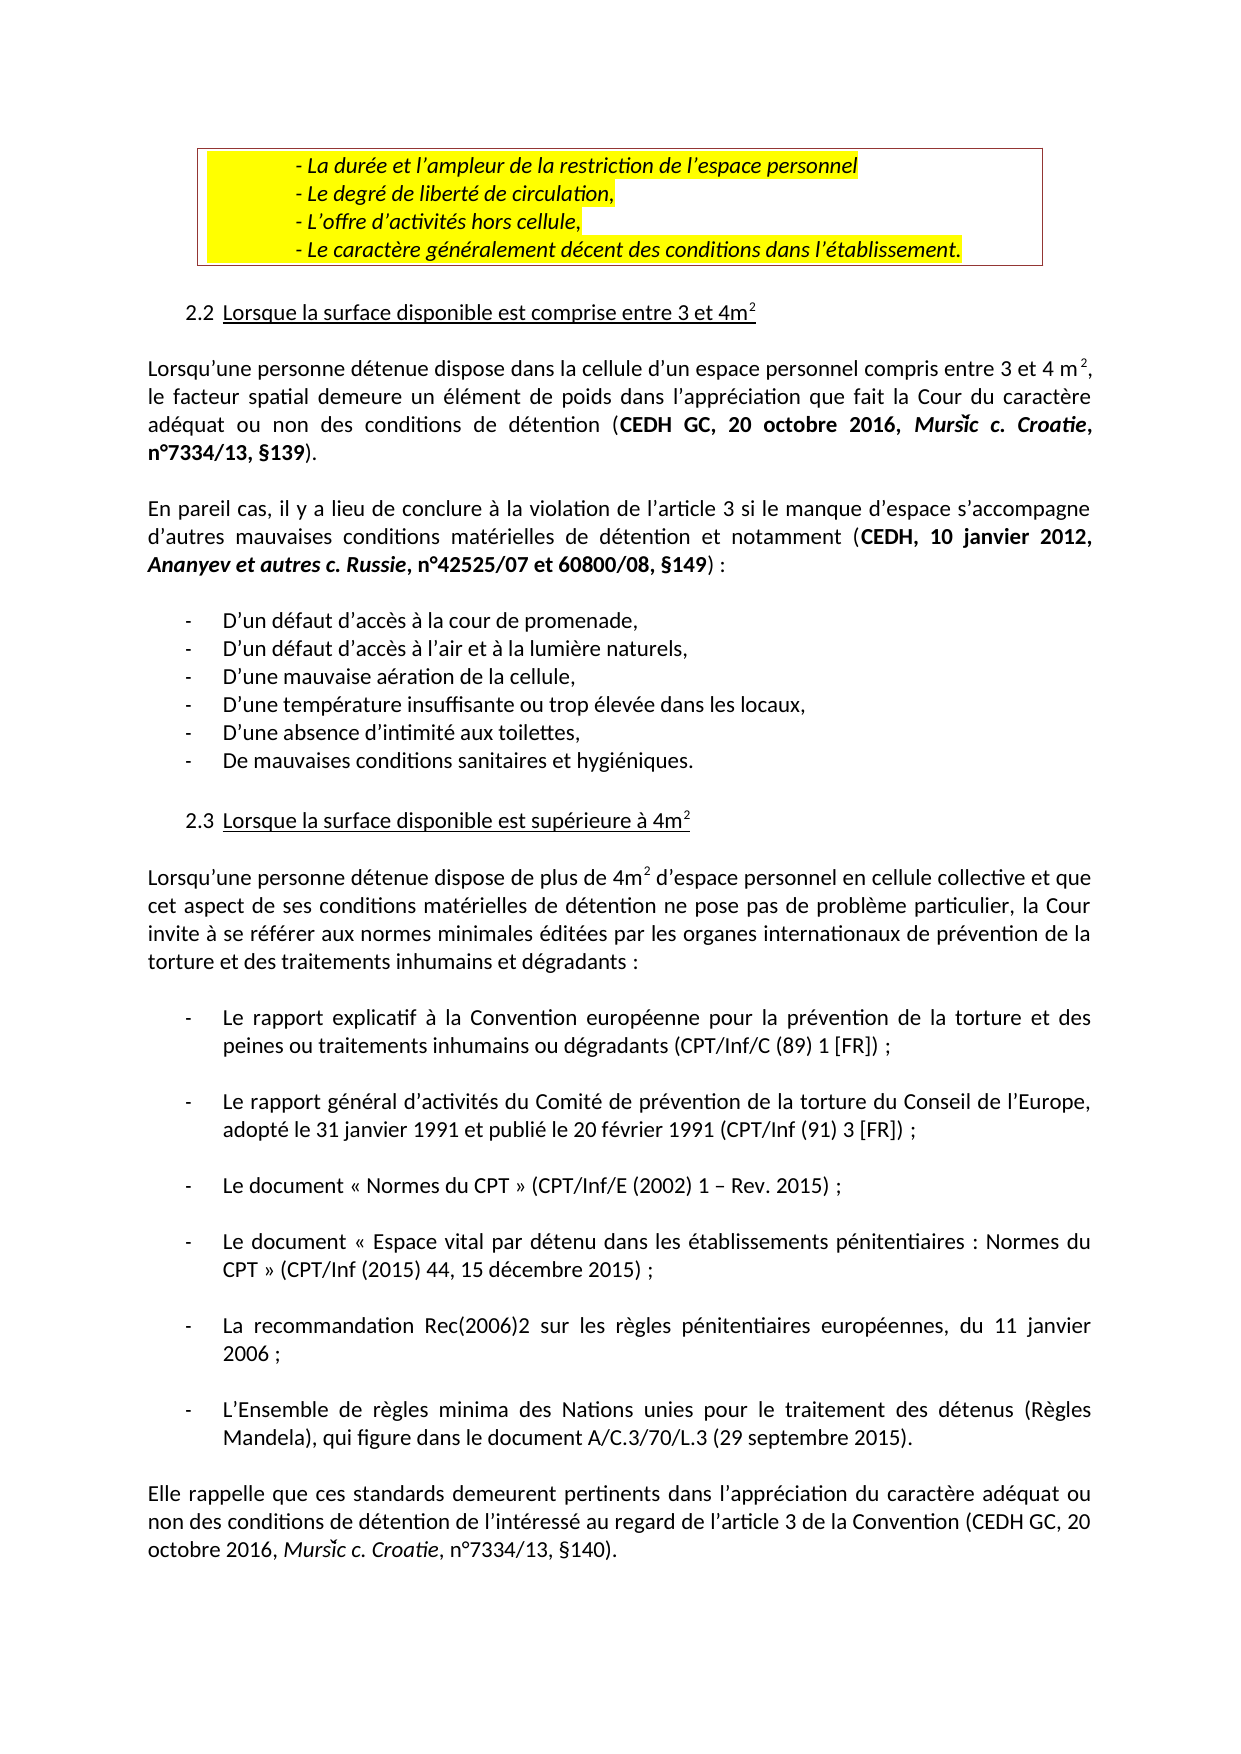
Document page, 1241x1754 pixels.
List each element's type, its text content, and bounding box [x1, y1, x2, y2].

list Le document « Espace vital par détenu dans les établissements pénitentiaires : Normes du CPT » (CPT/Inf (2015) 44, 15 décembre 2015) ; [185, 1227, 1093, 1283]
list D’un défaut d’accès à l’air et à la lumière naturels, [185, 634, 1093, 662]
list D’une absence d’intimité aux toilettes, [185, 718, 1093, 746]
text Elle rappelle que ces standards demeurent pertinents dans l’appréciation du caractère adéquat ou non des conditions de détention de l’intéressé au regard de l’article 3 de la Convention (CEDH GC, 20 octobre 2016, Muršic c. Croatie, n°7334/13, §140). [148, 1479, 1093, 1563]
list De mauvaises conditions sanitaires et hygiéniques. [185, 746, 1093, 774]
subtitle Lorsque la surface disponible est supérieure à 4m2 [185, 807, 1093, 835]
text Lorsqu’une personne détenue dispose de plus de 4m2 d’espace personnel en cellule collective et que cet aspect de ses conditions matérielles de détention ne pose pas de problème particulier, la Cour invite à se référer aux normes minimales éditées par les organes internationaux de prévention de la torture et des traitements inhumains et dégradants : [148, 863, 1093, 975]
list Le document « Normes du CPT » (CPT/Inf/E (2002) 1 – Rev. 2015) ; [185, 1171, 1093, 1199]
text - La durée et l’ampleur de la restriction de l’espace personnel [198, 149, 1042, 176]
list Le rapport explicatif à la Convention européenne pour la prévention de la torture et des peines ou traitements inhumains ou dégradants (CPT/Inf/C (89) 1 [FR]) ; [185, 1003, 1093, 1059]
text - L’offre d’activités hors cellule, [198, 204, 1042, 232]
list Le rapport général d’activités du Comité de prévention de la torture du Conseil de l’Europe, adopté le 31 janvier 1991 et publié le 20 février 1991 (CPT/Inf (91) 3 [FR]) ; [185, 1087, 1093, 1143]
text En pareil cas, il y a lieu de conclure à la violation de l’article 3 si le manque d’espace s’accompagne d’autres mauvaises conditions matérielles de détention et notamment (CEDH, 10 janvier 2012, Ananyev et autres c. Russie, n°42525/07 et 60800/08, §149) : [148, 494, 1093, 578]
text Lorsqu’une personne détenue dispose dans la cellule d’un espace personnel compris entre 3 et 4 m2, le facteur spatial demeure un élément de poids dans l’appréciation que fait la Cour du caractère adéquat ou non des conditions de détention (CEDH GC, 20 octobre 2016, Muršic c. Croatie, n°7334/13, §139). [148, 354, 1093, 466]
text - Le caractère généralement décent des conditions dans l’établissement. [198, 232, 1042, 265]
list D’une température insuffisante ou trop élevée dans les locaux, [185, 690, 1093, 718]
list D’un défaut d’accès à la cour de promenade, [185, 606, 1093, 634]
list La recommandation Rec(2006)2 sur les règles pénitentiaires européennes, du 11 janvier 2006 ; [185, 1311, 1093, 1367]
subtitle Lorsque la surface disponible est comprise entre 3 et 4m2 [185, 298, 1093, 326]
text - Le degré de liberté de circulation, [198, 176, 1042, 204]
list L’Ensemble de règles minima des Nations unies pour le traitement des détenus (Règles Mandela), qui figure dans le document A/C.3/70/L.3 (29 septembre 2015). [185, 1395, 1093, 1451]
list D’une mauvaise aération de la cellule, [185, 662, 1093, 690]
